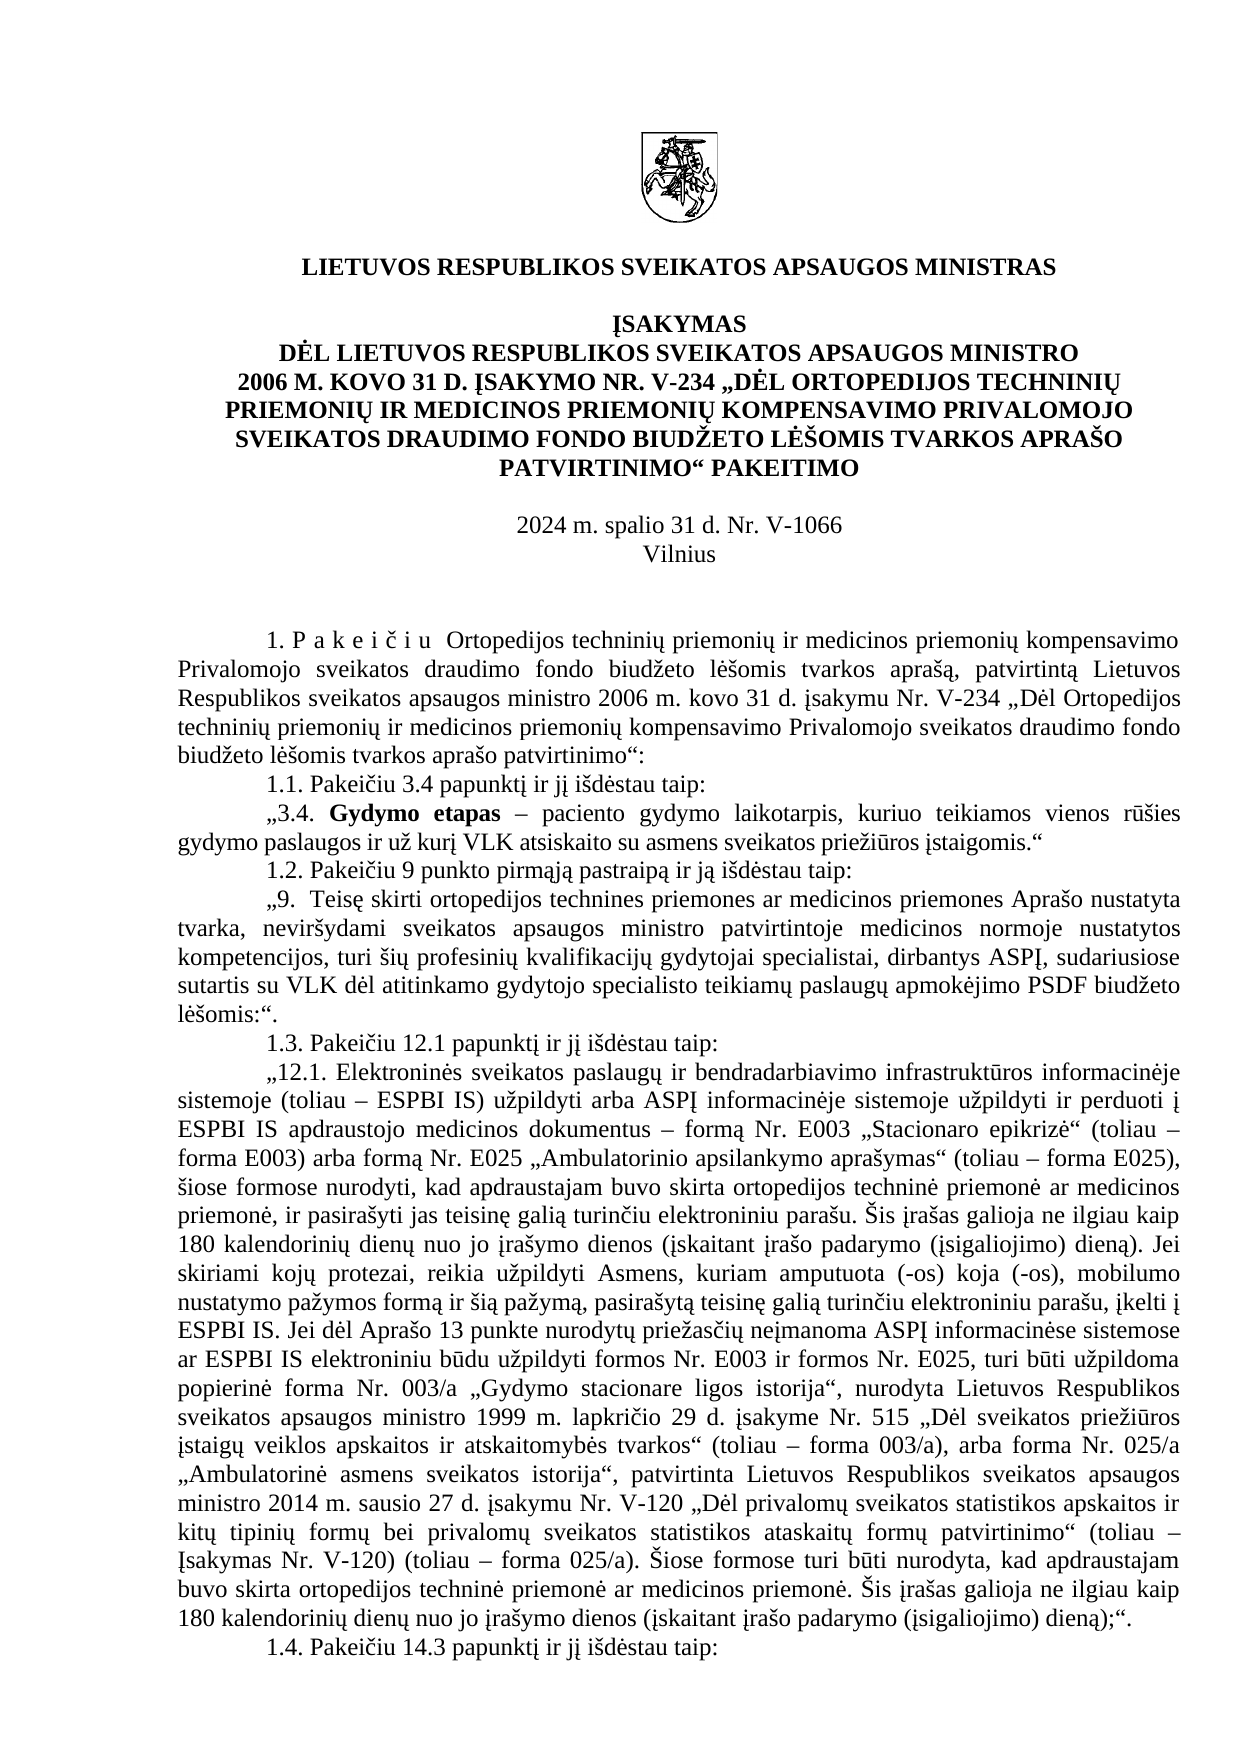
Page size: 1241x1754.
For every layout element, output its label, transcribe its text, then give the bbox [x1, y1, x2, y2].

text 2006 M. KOVO 31 D. ĮSAKYMO NR. V-234 „DĖL ORTOPEDIJOS TECHNINIŲ PRIEMONIŲ IR MEDICINOS PRIEMONIŲ KOMPENSAVIMO PRIVALOMOJO SVEIKATOS DRAUDIMO FONDO BIUDŽETO LĖŠOMIS TVARKOS APRAŠO PATVIRTINIMO“ PAKEITIMO [177, 367, 1181, 482]
text ĮSAKYMAS [177, 309, 1181, 338]
text 1. P a k e i č i u Ortopedijos techninių priemonių ir medicinos priemonių kompensavimo Privalomojo sveikatos draudimo fondo biudžeto lėšomis tvarkos aprašą, patvirtintą Lietuvos Respublikos sveikatos apsaugos ministro 2006 m. kovo 31 d. įsakymu Nr. V-234 „Dėl Ortopedijos techninių priemonių ir medicinos priemonių kompensavimo Privalomojo sveikatos draudimo fondo biudžeto lėšomis tvarkos aprašo patvirtinimo“: [177, 625, 1181, 769]
text LIETUVOS RESPUBLIKOS SVEIKATOS APSAUGOS MINISTRAS [177, 252, 1181, 280]
text „12.1. Elektroninės sveikatos paslaugų ir bendradarbiavimo infrastruktūros informacinėje sistemoje (toliau – ESPBI IS) užpildyti arba ASPĮ informacinėje sistemoje užpildyti ir perduoti į ESPBI IS apdraustojo medicinos dokumentus – formą Nr. E003 „Stacionaro epikrizė“ (toliau – forma E003) arba formą Nr. E025 „Ambulatorinio apsilankymo aprašymas“ (toliau – forma E025), šiose formose nurodyti, kad apdraustajam buvo skirta ortopedijos techninė priemonė ar medicinos priemonė, ir pasirašyti jas teisinę galią turinčiu elektroniniu parašu. Šis įrašas galioja ne ilgiau kaip 180 kalendorinių dienų nuo jo įrašymo dienos (įskaitant įrašo padarymo (įsigaliojimo) dieną). Jei skiriami kojų protezai, reikia užpildyti Asmens, kuriam amputuota (-os) koja (-os), mobilumo nustatymo pažymos formą ir šią pažymą, pasirašytą teisinę galią turinčiu elektroniniu parašu, įkelti į ESPBI IS. Jei dėl Aprašo 13 punkte nurodytų priežasčių neįmanoma ASPĮ informacinėse sistemose ar ESPBI IS elektroniniu būdu užpildyti formos Nr. E003 ir formos Nr. E025, turi būti užpildoma popierinė forma Nr. 003/a „Gydymo stacionare ligos istorija“, nurodyta Lietuvos Respublikos sveikatos apsaugos ministro 1999 m. lapkričio 29 d. įsakyme Nr. 515 „Dėl sveikatos priežiūros įstaigų veiklos apskaitos ir atskaitomybės tvarkos“ (toliau – forma 003/a), arba forma Nr. 025/a „Ambulatorinė asmens sveikatos istorija“, patvirtinta Lietuvos Respublikos sveikatos apsaugos ministro 2014 m. sausio 27 d. įsakymu Nr. V-120 „Dėl privalomų sveikatos statistikos apskaitos ir kitų tipinių formų bei privalomų sveikatos statistikos ataskaitų formų patvirtinimo“ (toliau – Įsakymas Nr. V-120) (toliau – forma 025/a). Šiose formose turi būti nurodyta, kad apdraustajam buvo skirta ortopedijos techninė priemonė ar medicinos priemonė. Šis įrašas galioja ne ilgiau kaip 180 kalendorinių dienų nuo jo įrašymo dienos (įskaitant įrašo padarymo (įsigaliojimo) dieną);“. [177, 1057, 1181, 1632]
text „9. Teisę skirti ortopedijos technines priemones ar medicinos priemones Aprašo nustatyta tvarka, neviršydami sveikatos apsaugos ministro patvirtintoje medicinos normoje nustatytos kompetencijos, turi šių profesinių kvalifikacijų gydytojai specialistai, dirbantys ASPĮ, sudariusiose sutartis su VLK dėl atitinkamo gydytojo specialisto teikiamų paslaugų apmokėjimo PSDF biudžeto lėšomis:“. [177, 884, 1181, 1028]
text 1.4. Pakeičiu 14.3 papunktį ir jį išdėstau taip: [177, 1632, 1181, 1660]
text 1.2. Pakeičiu 9 punkto pirmąją pastraipą ir ją išdėstau taip: [177, 855, 1181, 884]
text 1.3. Pakeičiu 12.1 papunktį ir jį išdėstau taip: [177, 1028, 1181, 1057]
text DĖL LIETUVOS RESPUBLIKOS SVEIKATOS APSAUGOS MINISTRO [177, 338, 1181, 367]
text 1.1. Pakeičiu 3.4 papunktį ir jį išdėstau taip: [177, 769, 1181, 798]
text „3.4. Gydymo etapas – paciento gydymo laikotarpis, kuriuo teikiamos vienos rūšies gydymo paslaugos ir už kurį VLK atsiskaito su asmens sveikatos priežiūros įstaigomis.“ [177, 798, 1181, 855]
text Vilnius [177, 539, 1181, 568]
text 2024 m. spalio 31 d. Nr. V-1066 [177, 510, 1181, 539]
